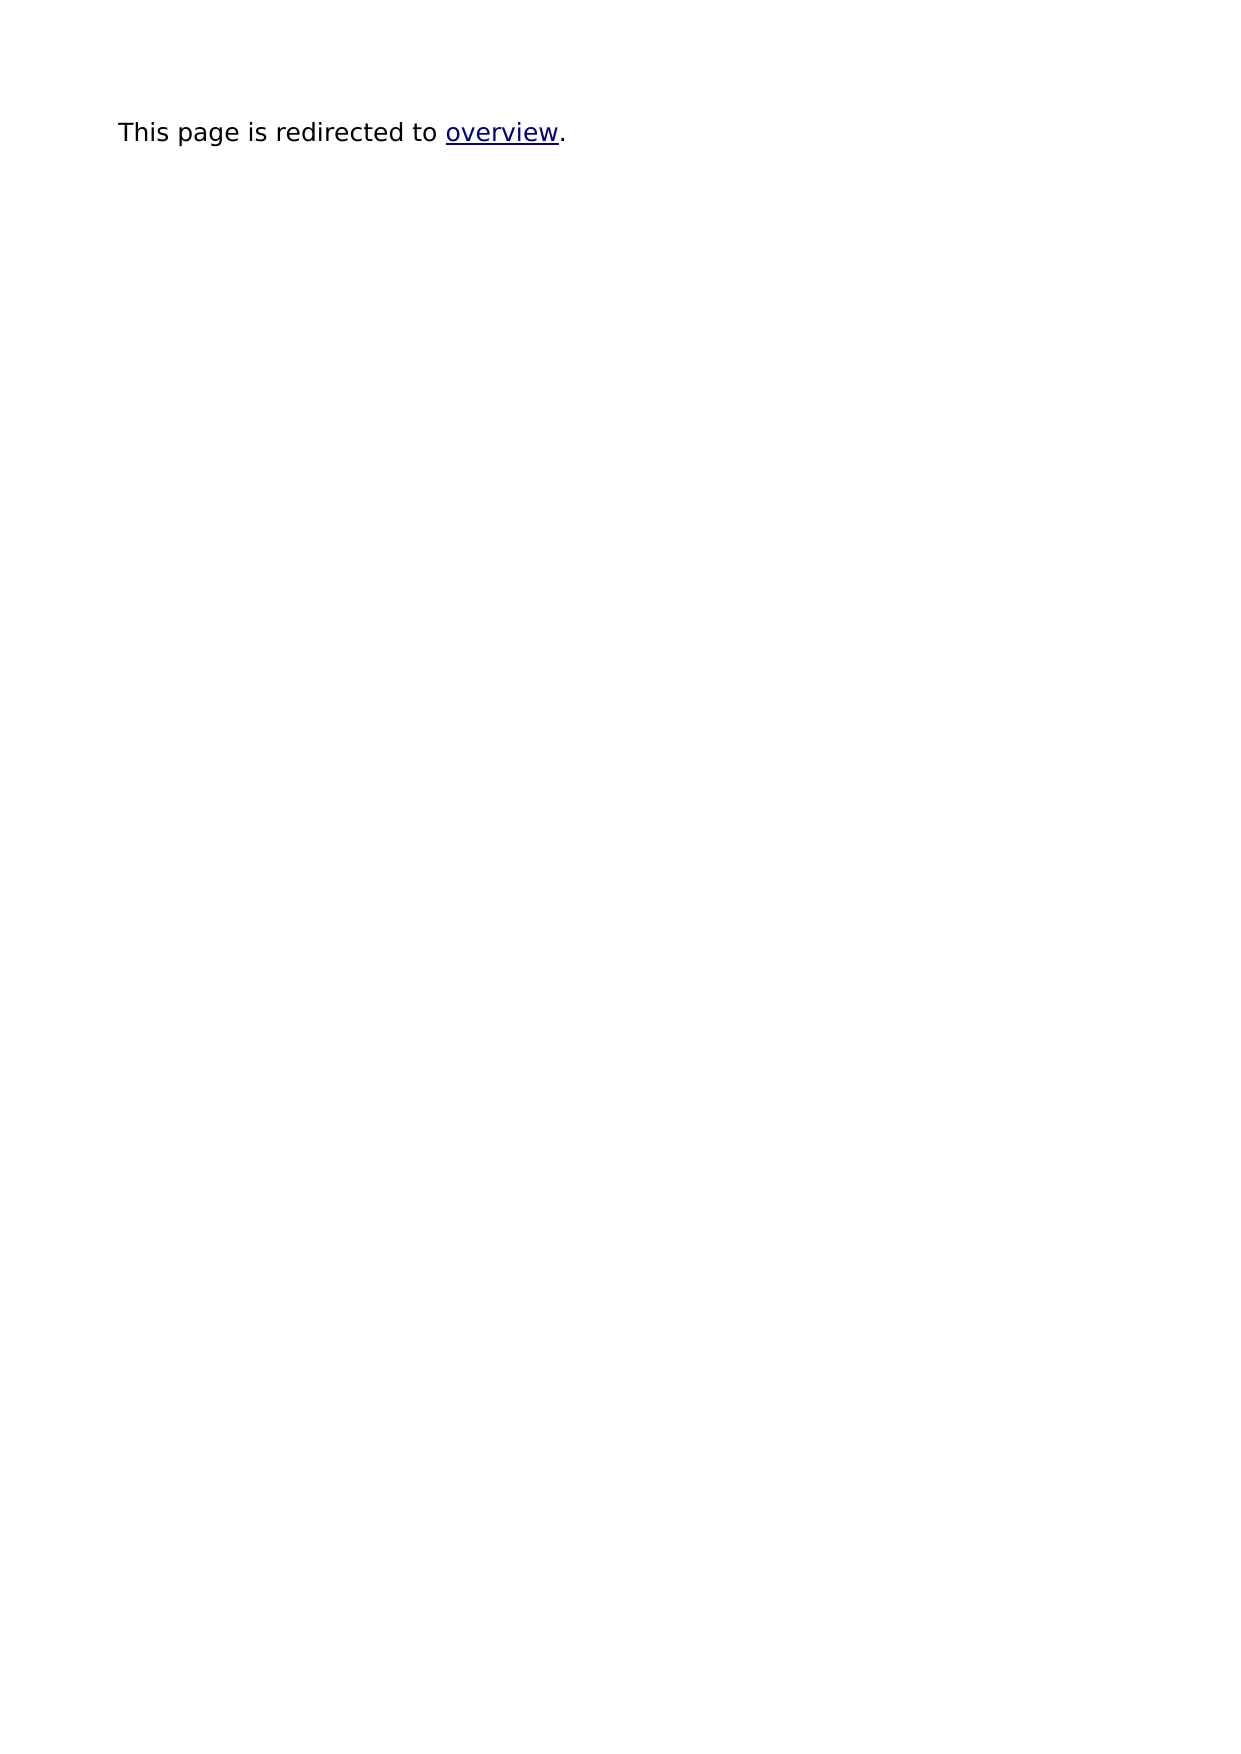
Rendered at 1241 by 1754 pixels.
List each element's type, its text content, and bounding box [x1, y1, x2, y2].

text This page is redirected to overview. [118, 118, 1122, 147]
